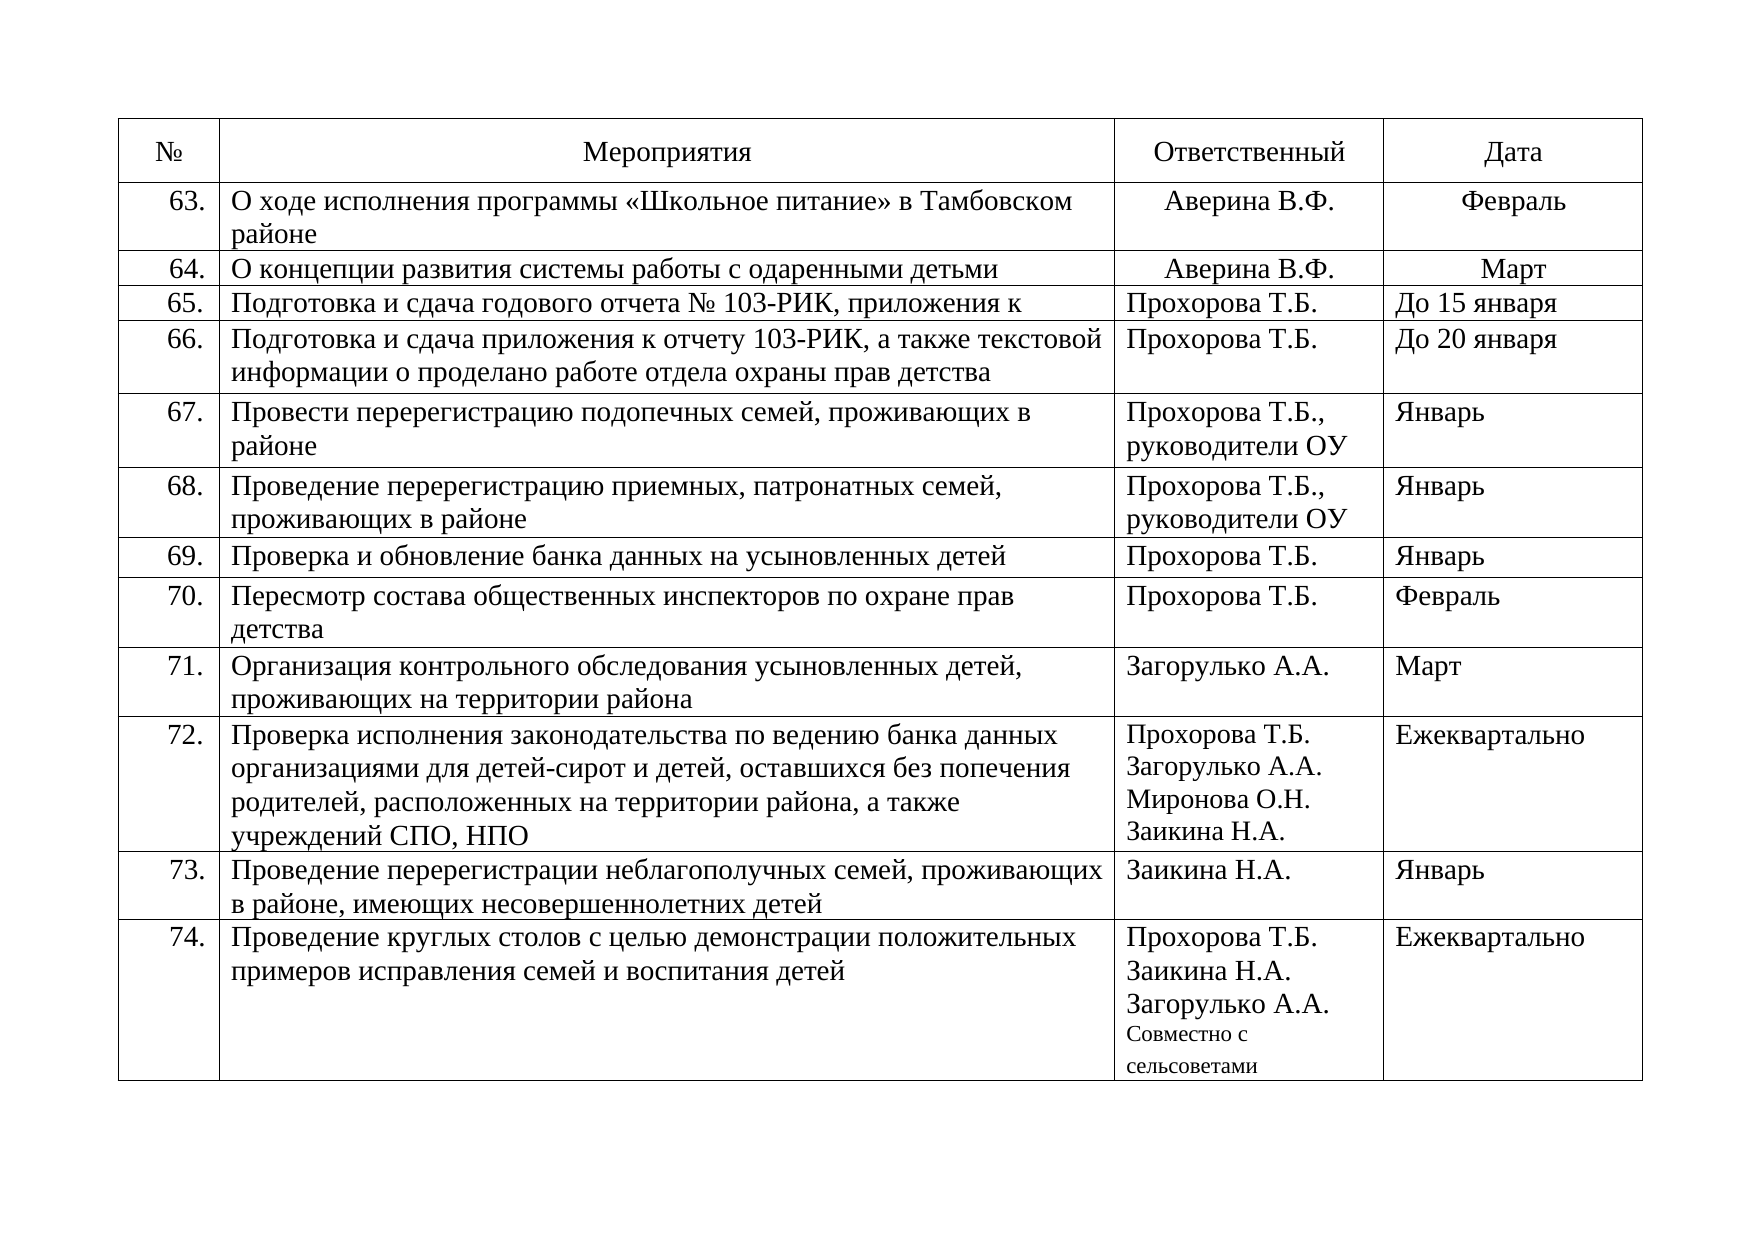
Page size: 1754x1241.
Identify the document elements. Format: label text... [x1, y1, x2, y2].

table_cell Пересмотр состава общественных инспекторов по охране прав детства [220, 578, 1114, 647]
table_cell До 15 января [1384, 286, 1642, 320]
table_cell Проведение перерегистрацию приемных, патронатных семей, проживающих в районе [220, 468, 1114, 537]
table_cell Прохорова Т.Б. [1115, 578, 1383, 647]
table_cell Прохорова Т.Б., руководители ОУ [1115, 468, 1383, 537]
table_header Дата [1384, 119, 1642, 182]
table_cell [119, 468, 219, 537]
table_header № [119, 119, 219, 182]
table_cell Загорулько А.А. [1115, 648, 1383, 716]
table_cell Ежеквартально [1384, 717, 1642, 851]
table_cell Подготовка и сдача годового отчета № 103-РИК, приложения к отчету [220, 286, 1114, 320]
table_cell [119, 578, 219, 647]
table_cell [119, 251, 219, 284]
table_cell Аверина В.Ф. [1115, 183, 1383, 250]
table_cell Провести перерегистрацию подопечных семей, проживающих в районе [220, 394, 1114, 467]
table_cell Ежеквартально [1384, 920, 1642, 1080]
table_cell Прохорова Т.Б. [1115, 286, 1383, 320]
table_cell [119, 286, 219, 320]
table_cell [119, 717, 219, 851]
table_header Ответственный [1115, 119, 1383, 182]
table_cell О ходе исполнения программы «Школьное питание» в Тамбовском районе [220, 183, 1114, 250]
table_cell Март [1384, 251, 1642, 284]
table_cell Прохорова Т.Б., руководители ОУ [1115, 394, 1383, 467]
table_cell Прохорова Т.Б. [1115, 538, 1383, 577]
table_cell Подготовка и сдача приложения к отчету 103-РИК, а также текстовой информации о проделано работе отдела охраны прав детства [220, 321, 1114, 393]
table_cell Организация контрольного обследования усыновленных детей, проживающих на территории района [220, 648, 1114, 716]
table_cell [119, 321, 219, 393]
table_header Мероприятия [220, 119, 1114, 182]
table_cell Январь [1384, 468, 1642, 537]
table_cell [119, 648, 219, 716]
table_cell Январь [1384, 394, 1642, 467]
table_cell Заикина Н.А. [1115, 852, 1383, 918]
table_cell Проведение круглых столов с целью демонстрации положительных примеров исправления семей и воспитания детей [220, 920, 1114, 1080]
table_cell Аверина В.Ф. [1115, 251, 1383, 284]
table_cell [119, 852, 219, 918]
table_cell До 20 января [1384, 321, 1642, 393]
table_cell Проверка и обновление банка данных на усыновленных детей [220, 538, 1114, 577]
table_cell Прохорова Т.Б. Заикина Н.А. Загорулько А.А. Совместно с сельсоветами [1115, 920, 1383, 1080]
table_cell Февраль [1384, 578, 1642, 647]
table_cell Прохорова Т.Б. [1115, 321, 1383, 393]
table_cell Январь [1384, 538, 1642, 577]
table_cell [119, 183, 219, 250]
table_cell Март [1384, 648, 1642, 716]
table_cell [119, 920, 219, 1080]
table_cell [119, 394, 219, 467]
table_cell О концепции развития системы работы с одаренными детьми [220, 251, 1114, 284]
table_cell Январь [1384, 852, 1642, 918]
table_cell Проверка исполнения законодательства по ведению банка данных организациями для детей-сирот и детей, оставшихся без попечения родителей, расположенных на территории района, а также учреждений СПО, НПО [220, 717, 1114, 851]
table_cell Февраль [1384, 183, 1642, 250]
table_cell [119, 538, 219, 577]
table_cell Проведение перерегистрации неблагополучных семей, проживающих в районе, имеющих несовершеннолетних детей [220, 852, 1114, 918]
table_cell Прохорова Т.Б. Загорулько А.А. Миронова О.Н. Заикина Н.А. [1115, 717, 1383, 851]
